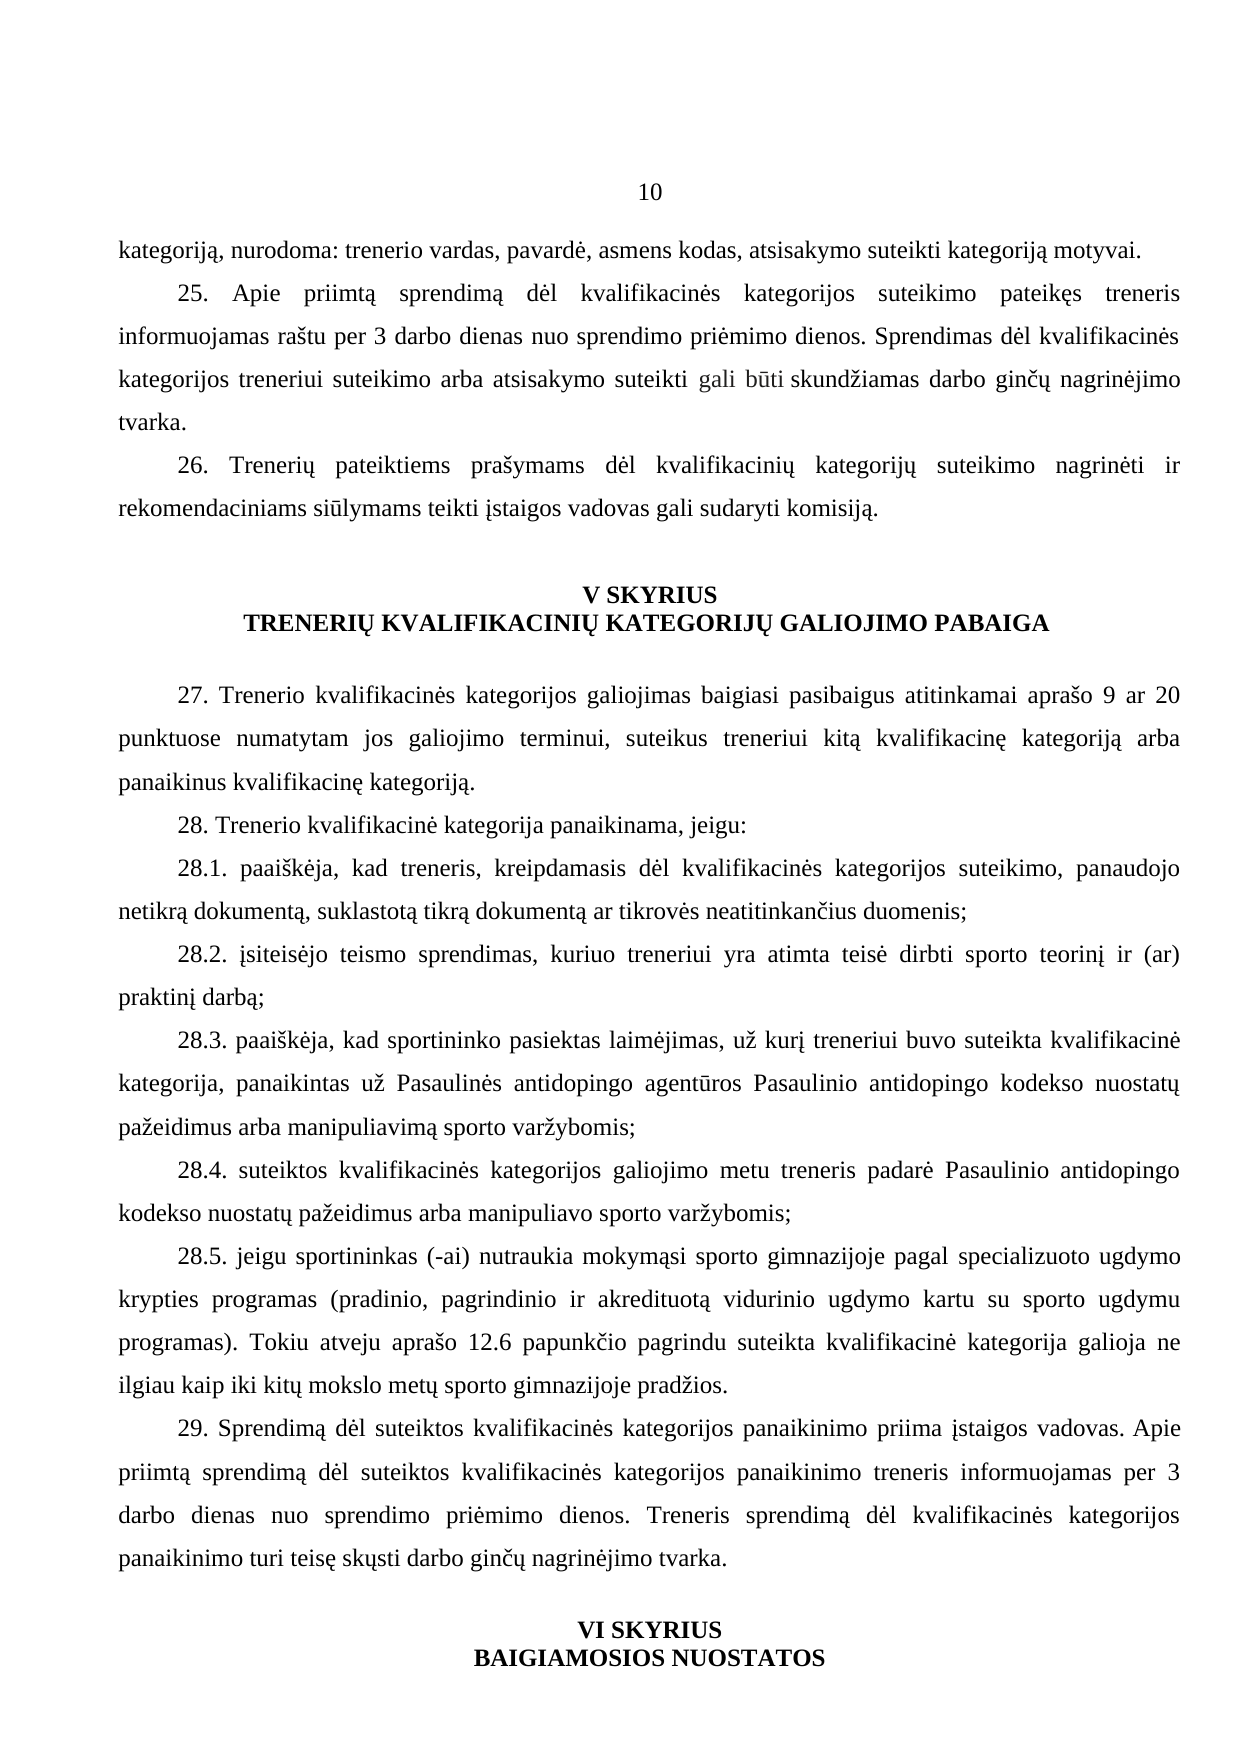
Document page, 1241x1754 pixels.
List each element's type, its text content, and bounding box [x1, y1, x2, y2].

text 26. Trenerių pateiktiems prašymams dėl kvalifikacinių kategorijų suteikimo nagrinėti ir rekomendaciniams siūlymams teikti įstaigos vadovas gali sudaryti komisiją. [118, 450, 1181, 522]
text 25. Apie priimtą sprendimą dėl kvalifikacinės kategorijos suteikimo pateikęs treneris informuojamas raštu per 3 darbo dienas nuo sprendimo priėmimo dienos. Sprendimas dėl kvalifikacinės kategorijos treneriui suteikimo arba atsisakymo suteikti gali būti skundžiamas darbo ginčų nagrinėjimo tvarka. [118, 278, 1181, 436]
text 28. Trenerio kvalifikacinė kategorija panaikinama, jeigu: [118, 810, 1181, 838]
text VI SKYRIUS [118, 1615, 1181, 1643]
text V SKYRIUS [118, 580, 1181, 608]
text 28.1. paaiškėja, kad treneris, kreipdamasis dėl kvalifikacinės kategorijos suteikimo, panaudojo netikrą dokumentą, suklastotą tikrą dokumentą ar tikrovės neatitinkančius duomenis; [118, 853, 1181, 925]
text 28.5. jeigu sportininkas (-ai) nutraukia mokymąsi sporto gimnazijoje pagal specializuoto ugdymo krypties programas (pradinio, pagrindinio ir akredituotą vidurinio ugdymo kartu su sporto ugdymu programas). Tokiu atveju aprašo 12.6 papunkčio pagrindu suteikta kvalifikacinė kategorija galioja ne ilgiau kaip iki kitų mokslo metų sporto gimnazijoje pradžios. [118, 1241, 1181, 1399]
text TRENERIŲ KVALIFIKACINIŲ KATEGORIJŲ GALIOJIMO PABAIGA [118, 608, 1181, 637]
text 27. Trenerio kvalifikacinės kategorijos galiojimas baigiasi pasibaigus atitinkamai aprašo 9 ar 20 punktuose numatytam jos galiojimo terminui, suteikus treneriui kitą kvalifikacinę kategoriją arba panaikinus kvalifikacinę kategoriją. [118, 680, 1181, 795]
text BAIGIAMOSIOS NUOSTATOS [118, 1643, 1181, 1672]
text 28.4. suteiktos kvalifikacinės kategorijos galiojimo metu treneris padarė Pasaulinio antidopingo kodekso nuostatų pažeidimus arba manipuliavo sporto varžybomis; [118, 1155, 1181, 1227]
text 29. Sprendimą dėl suteiktos kvalifikacinės kategorijos panaikinimo priima įstaigos vadovas. Apie priimtą sprendimą dėl suteiktos kvalifikacinės kategorijos panaikinimo treneris informuojamas per 3 darbo dienas nuo sprendimo priėmimo dienos. Treneris sprendimą dėl kvalifikacinės kategorijos panaikinimo turi teisę skųsti darbo ginčų nagrinėjimo tvarka. [118, 1413, 1181, 1572]
text 28.3. paaiškėja, kad sportininko pasiektas laimėjimas, už kurį treneriui buvo suteikta kvalifikacinė kategorija, panaikintas už Pasaulinės antidopingo agentūros Pasaulinio antidopingo kodekso nuostatų pažeidimus arba manipuliavimą sporto varžybomis; [118, 1025, 1181, 1140]
text kategoriją, nurodoma: trenerio vardas, pavardė, asmens kodas, atsisakymo suteikti kategoriją motyvai. [118, 235, 1181, 263]
text 28.2. įsiteisėjo teismo sprendimas, kuriuo treneriui yra atimta teisė dirbti sporto teorinį ir (ar) praktinį darbą; [118, 939, 1181, 1011]
